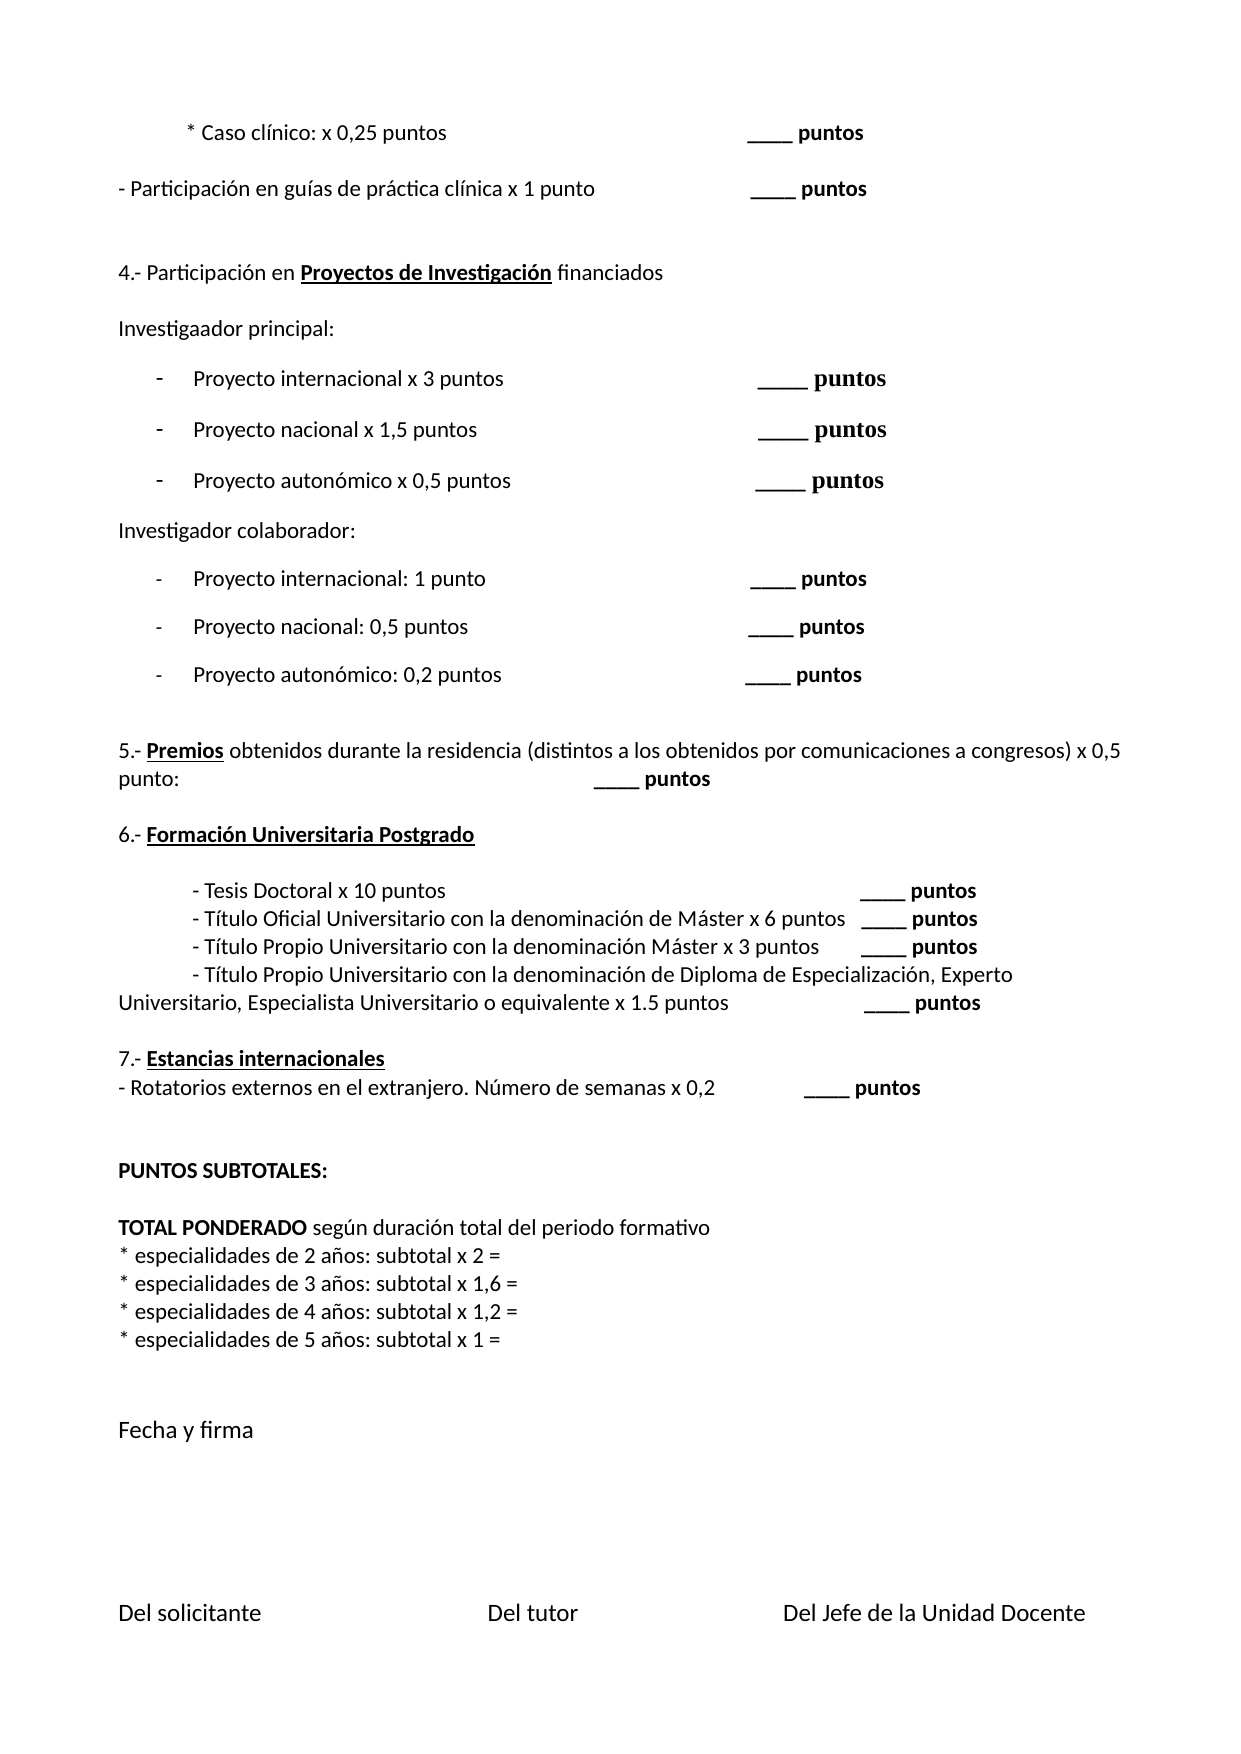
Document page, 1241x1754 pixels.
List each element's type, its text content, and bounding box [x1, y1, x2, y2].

text - Tesis Doctoral x 10 puntos ____ puntos [118, 876, 1122, 904]
text 4.- Participación en Proyectos de Investigación financiados [118, 258, 1122, 286]
text - Rotatorios externos en el extranjero. Número de semanas x 0,2 ____ puntos [118, 1073, 1122, 1101]
text * especialidades de 2 años: subtotal x 2 = [118, 1241, 1122, 1269]
text Investigaador principal: [118, 314, 1122, 342]
text - Título Oficial Universitario con la denominación de Máster x 6 puntos ____ puntos [118, 904, 1122, 932]
text Fecha y firma [118, 1414, 1122, 1444]
list Proyecto nacional: 0,5 puntos ____ puntos [156, 612, 1122, 640]
text 6.- Formación Universitaria Postgrado [118, 820, 1122, 848]
text 7.- Estancias internacionales [118, 1044, 1122, 1073]
text Del solicitante Del tutor Del Jefe de la Unidad Docente [118, 1597, 1122, 1627]
text * especialidades de 4 años: subtotal x 1,2 = [118, 1297, 1122, 1325]
text TOTAL PONDERADO según duración total del periodo formativo [118, 1213, 1122, 1241]
text - Título Propio Universitario con la denominación de Diploma de Especialización, Experto Universitario, Especialista Universitario o equivalente x 1.5 puntos ____ puntos [118, 961, 1122, 1017]
text PUNTOS SUBTOTALES: [118, 1157, 1122, 1185]
text 5.- Premios obtenidos durante la residencia (distintos a los obtenidos por comunicaciones a congresos) x 0,5 punto: ____ puntos [118, 736, 1122, 792]
text - Participación en guías de práctica clínica x 1 punto ____ puntos [118, 174, 1122, 202]
list Proyecto internacional: 1 punto ____ puntos [156, 564, 1122, 592]
list Proyecto autonómico: 0,2 puntos ____ puntos [156, 660, 1122, 688]
text - Título Propio Universitario con la denominación Máster x 3 puntos ____ puntos [118, 932, 1122, 961]
text * Caso clínico: x 0,25 puntos ____ puntos [118, 118, 1122, 146]
list Proyecto internacional x 3 puntos ____ puntos [156, 362, 1122, 393]
text Investigador colaborador: [118, 516, 1122, 544]
text * especialidades de 3 años: subtotal x 1,6 = [118, 1269, 1122, 1297]
list Proyecto autonómico x 0,5 puntos ____ puntos [156, 465, 1122, 495]
list Proyecto nacional x 1,5 puntos ____ puntos [156, 413, 1122, 444]
text * especialidades de 5 años: subtotal x 1 = [118, 1325, 1122, 1353]
